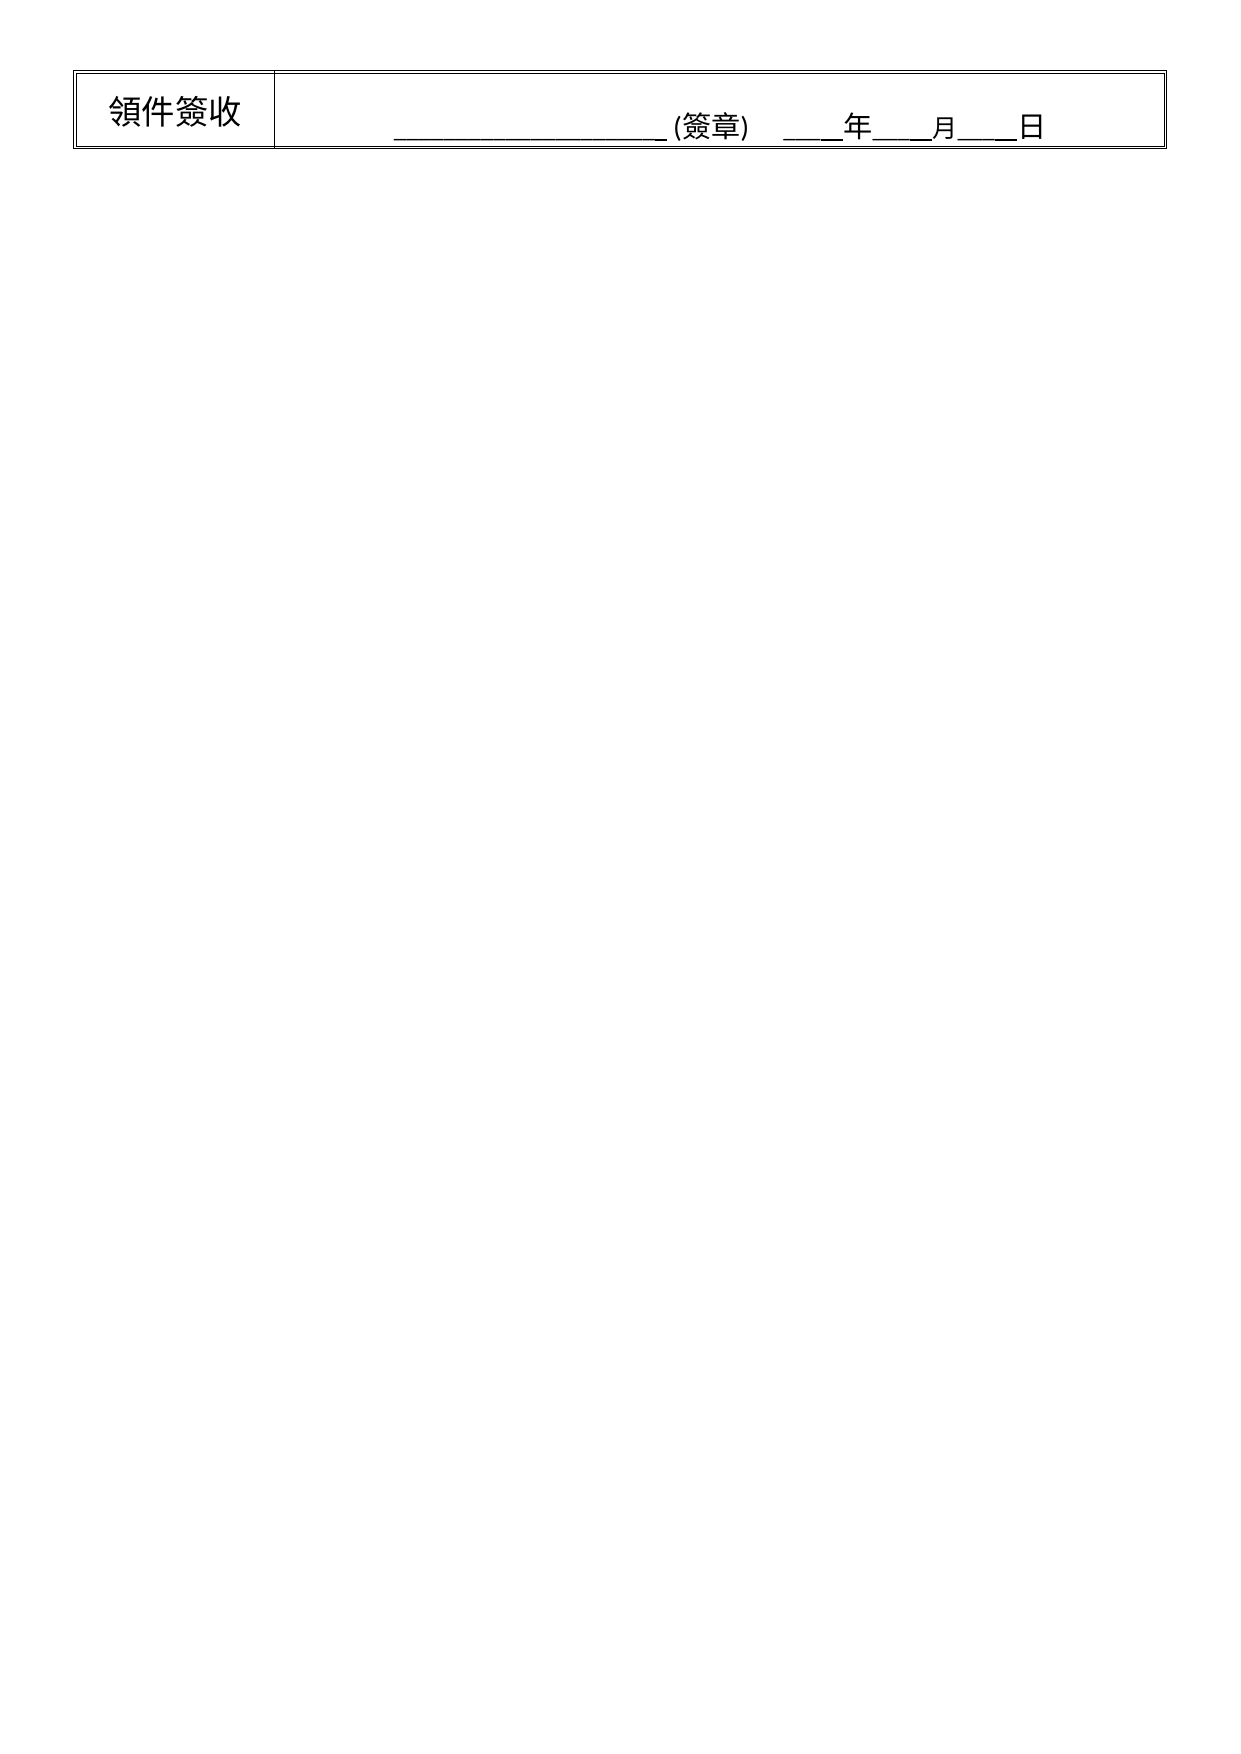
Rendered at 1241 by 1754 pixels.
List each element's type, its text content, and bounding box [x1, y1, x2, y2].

table_cell _____________________ (簽章) ___ 年___ 月___ 日 [275, 74, 1164, 146]
table_cell 領件簽收 [77, 74, 274, 146]
